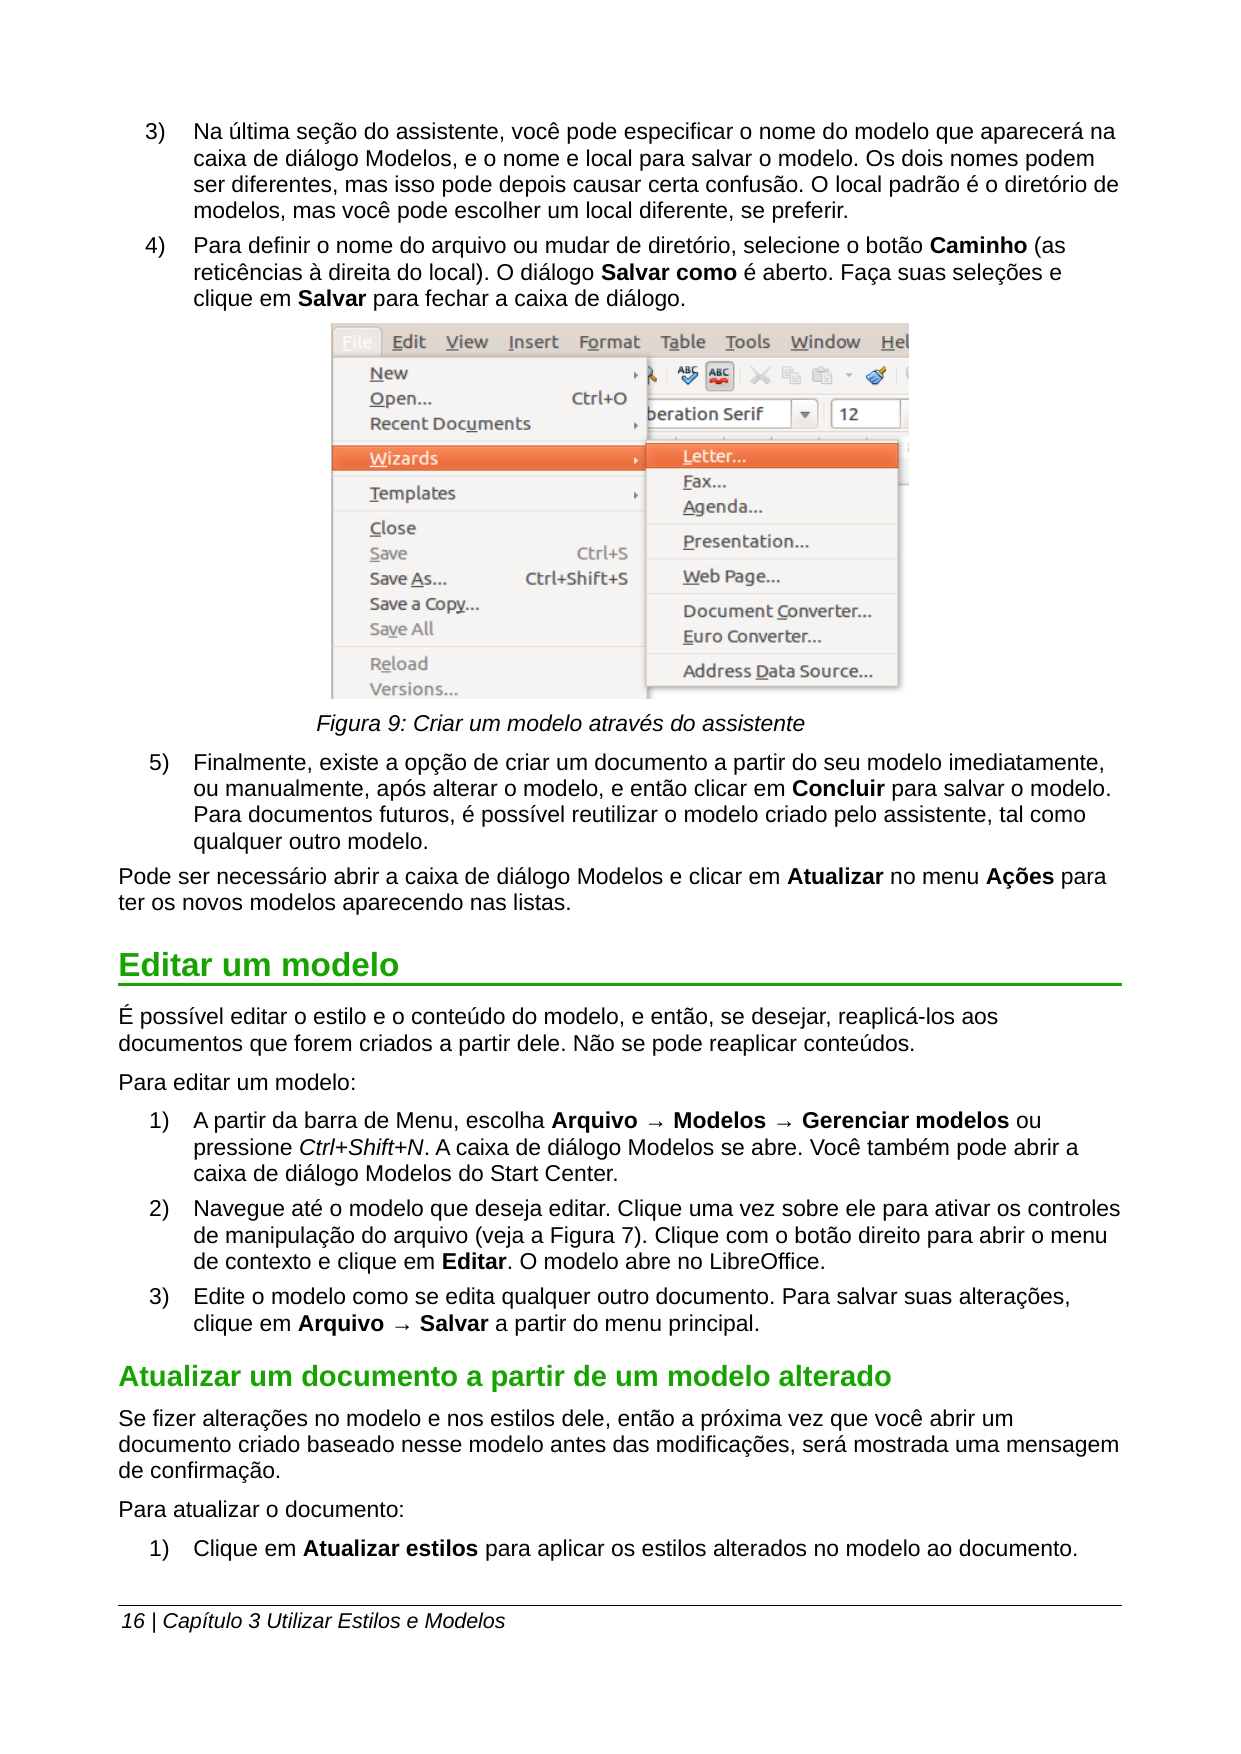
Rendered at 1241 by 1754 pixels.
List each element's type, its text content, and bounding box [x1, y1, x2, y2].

picture [331, 323, 909, 699]
list Para definir o nome do arquivo ou mudar de diretório, selecione o botão Caminho (as reticências à direita do local). O diálogo Salvar como é aberto. Faça suas seleções e clique em Salvar para fechar a caixa de diálogo. [165, 232, 1122, 311]
text Pode ser necessário abrir a caixa de diálogo Modelos e clicar em Atualizar no menu Ações para ter os novos modelos aparecendo nas listas. [118, 863, 1122, 916]
list Clique em Atualizar estilos para aplicar os estilos alterados no modelo ao documento. [169, 1535, 1122, 1562]
list Navegue até o modelo que deseja editar. Clique uma vez sobre ele para ativar os controles de manipulação do arquivo (veja a Figura 7). Clique com o botão direito para abrir o menu de contexto e clique em Editar. O modelo abre no LibreOffice. [169, 1195, 1122, 1274]
text É possível editar o estilo e o conteúdo do modelo, e então, se desejar, reaplicá-los aos documentos que forem criados a partir dele. Não se pode reaplicar conteúdos. [118, 1003, 1122, 1056]
list Para editar um modelo: [118, 1068, 1122, 1095]
list A partir da barra de Menu, escolha Arquivo → Modelos → Gerenciar modelos ou pressione Ctrl+Shift+N. A caixa de diálogo Modelos se abre. Você também pode abrir a caixa de diálogo Modelos do Start Center. [169, 1107, 1122, 1186]
subtitle Editar um modelo [118, 945, 1122, 983]
text Se fizer alterações no modelo e nos estilos dele, então a próxima vez que você abrir um documento criado baseado nesse modelo antes das modificações, será mostrada uma mensagem de confirmação. [118, 1405, 1122, 1484]
text Para atualizar o documento: [118, 1496, 1122, 1523]
subtitle Atualizar um documento a partir de um modelo alterado [118, 1359, 1122, 1393]
list Na última seção do assistente, você pode especificar o nome do modelo que aparecerá na caixa de diálogo Modelos, e o nome e local para salvar o modelo. Os dois nomes podem ser diferentes, mas isso pode depois causar certa confusão. O local padrão é o diretório de modelos, mas você pode escolher um local diferente, se preferir. [165, 118, 1122, 223]
list Edite o modelo como se edita qualquer outro documento. Para salvar suas alterações, clique em Arquivo → Salvar a partir do menu principal. [169, 1283, 1122, 1336]
list Finalmente, existe a opção de criar um documento a partir do seu modelo imediatamente, ou manualmente, após alterar o modelo, e então clicar em Concluir para salvar o modelo. Para documentos futuros, é possível reutilizar o modelo criado pelo assistente, tal como qualquer outro modelo. [169, 748, 1122, 854]
text Figura 9: Criar um modelo através do assistente [316, 710, 924, 737]
